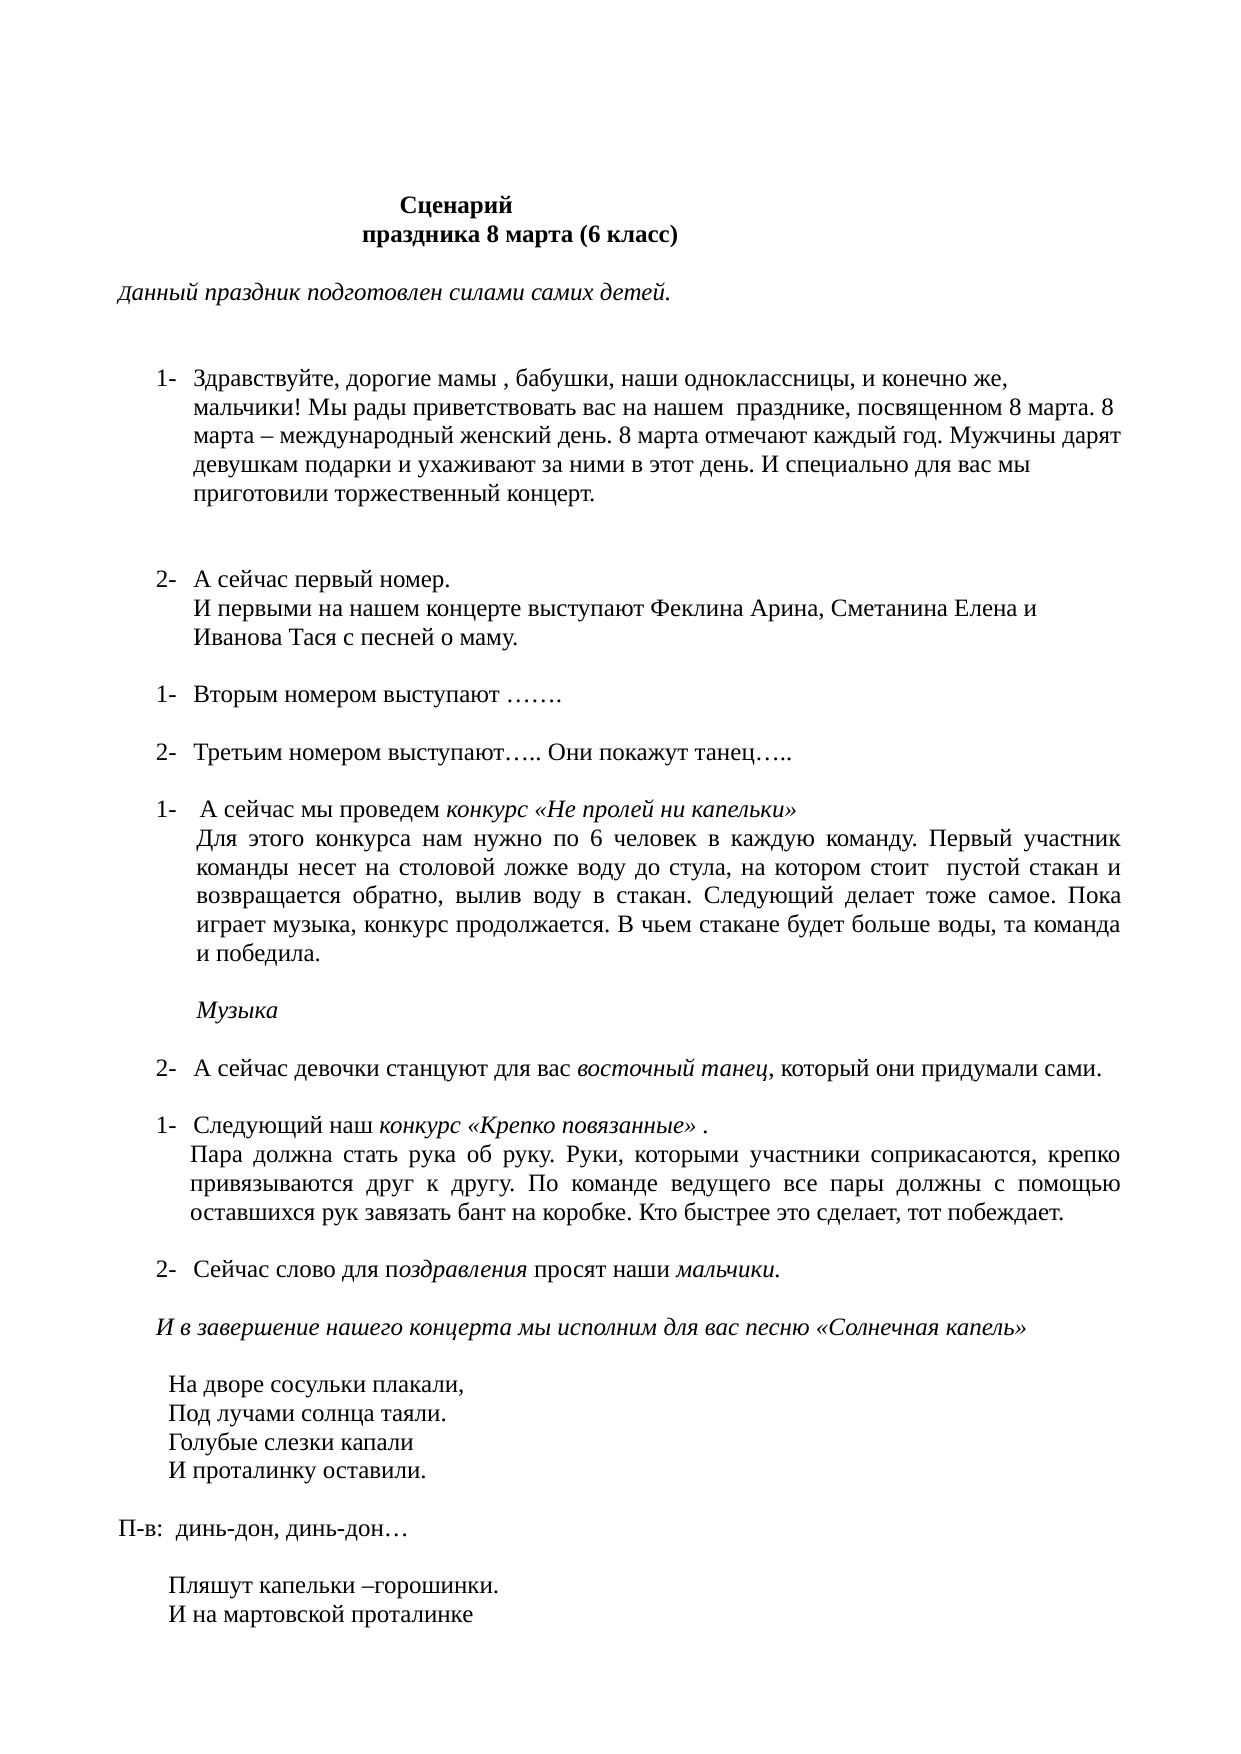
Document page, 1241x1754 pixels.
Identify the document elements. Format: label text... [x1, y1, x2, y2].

text Под лучами солнца таяли. [118, 1398, 1122, 1427]
list А сейчас девочки станцуют для вас восточный танец, который они придумали сами. [156, 1053, 1122, 1082]
list Вторым номером выступают ……. [156, 679, 1122, 708]
text И на мартовской проталинке [118, 1599, 1122, 1628]
text П-в: динь-дон, динь-дон… [118, 1513, 1122, 1542]
list Сейчас слово для поздравления просят наши мальчики. [156, 1254, 1122, 1283]
text Данный праздник подготовлен силами самих детей. [118, 277, 1122, 305]
list Здравствуйте, дорогие мамы , бабушки, наши одноклассницы, и конечно же, мальчики! Мы рады приветствовать вас на нашем празднике, посвященном 8 марта. 8 марта – международный женский день. 8 марта отмечают каждый год. Мужчины дарят девушкам подарки и ухаживают за ними в этот день. И специально для вас мы приготовили торжественный концерт. [156, 363, 1122, 507]
list Музыка [196, 995, 1122, 1024]
list А сейчас первый номер. [156, 564, 1122, 593]
list А сейчас мы проведем конкурс «Не пролей ни капельки» [156, 794, 1122, 823]
text праздника 8 марта (6 класс) [118, 219, 1122, 248]
list Пара должна стать рука об руку. Руки, которыми участники соприкасаются, крепко привязываются друг к другу. По команде ведущего все пары должны с помощью оставшихся рук завязать бант на коробке. Кто быстрее это сделает, тот побеждает. [190, 1139, 1122, 1225]
text Голубые слезки капали [118, 1427, 1122, 1455]
list И первыми на нашем концерте выступают Феклина Арина, Сметанина Елена и Иванова Тася с песней о маму. [193, 593, 1122, 650]
text И в завершение нашего концерта мы исполним для вас песню «Солнечная капель» [118, 1312, 1122, 1340]
list Следующий наш конкурс «Крепко повязанные» . [156, 1110, 1122, 1139]
text И проталинку оставили. [118, 1455, 1122, 1484]
list Третьим номером выступают….. Они покажут танец….. [156, 737, 1122, 765]
text Пляшут капельки –горошинки. [118, 1570, 1122, 1599]
list Для этого конкурса нам нужно по 6 человек в каждую команду. Первый участник команды несет на столовой ложке воду до стула, на котором стоит пустой стакан и возвращается обратно, вылив воду в стакан. Следующий делает тоже самое. Пока играет музыка, конкурс продолжается. В чьем стакане будет больше воды, та команда и победила. [196, 823, 1122, 967]
text На дворе сосульки плакали, [118, 1369, 1122, 1398]
text Сценарий [118, 190, 1122, 219]
